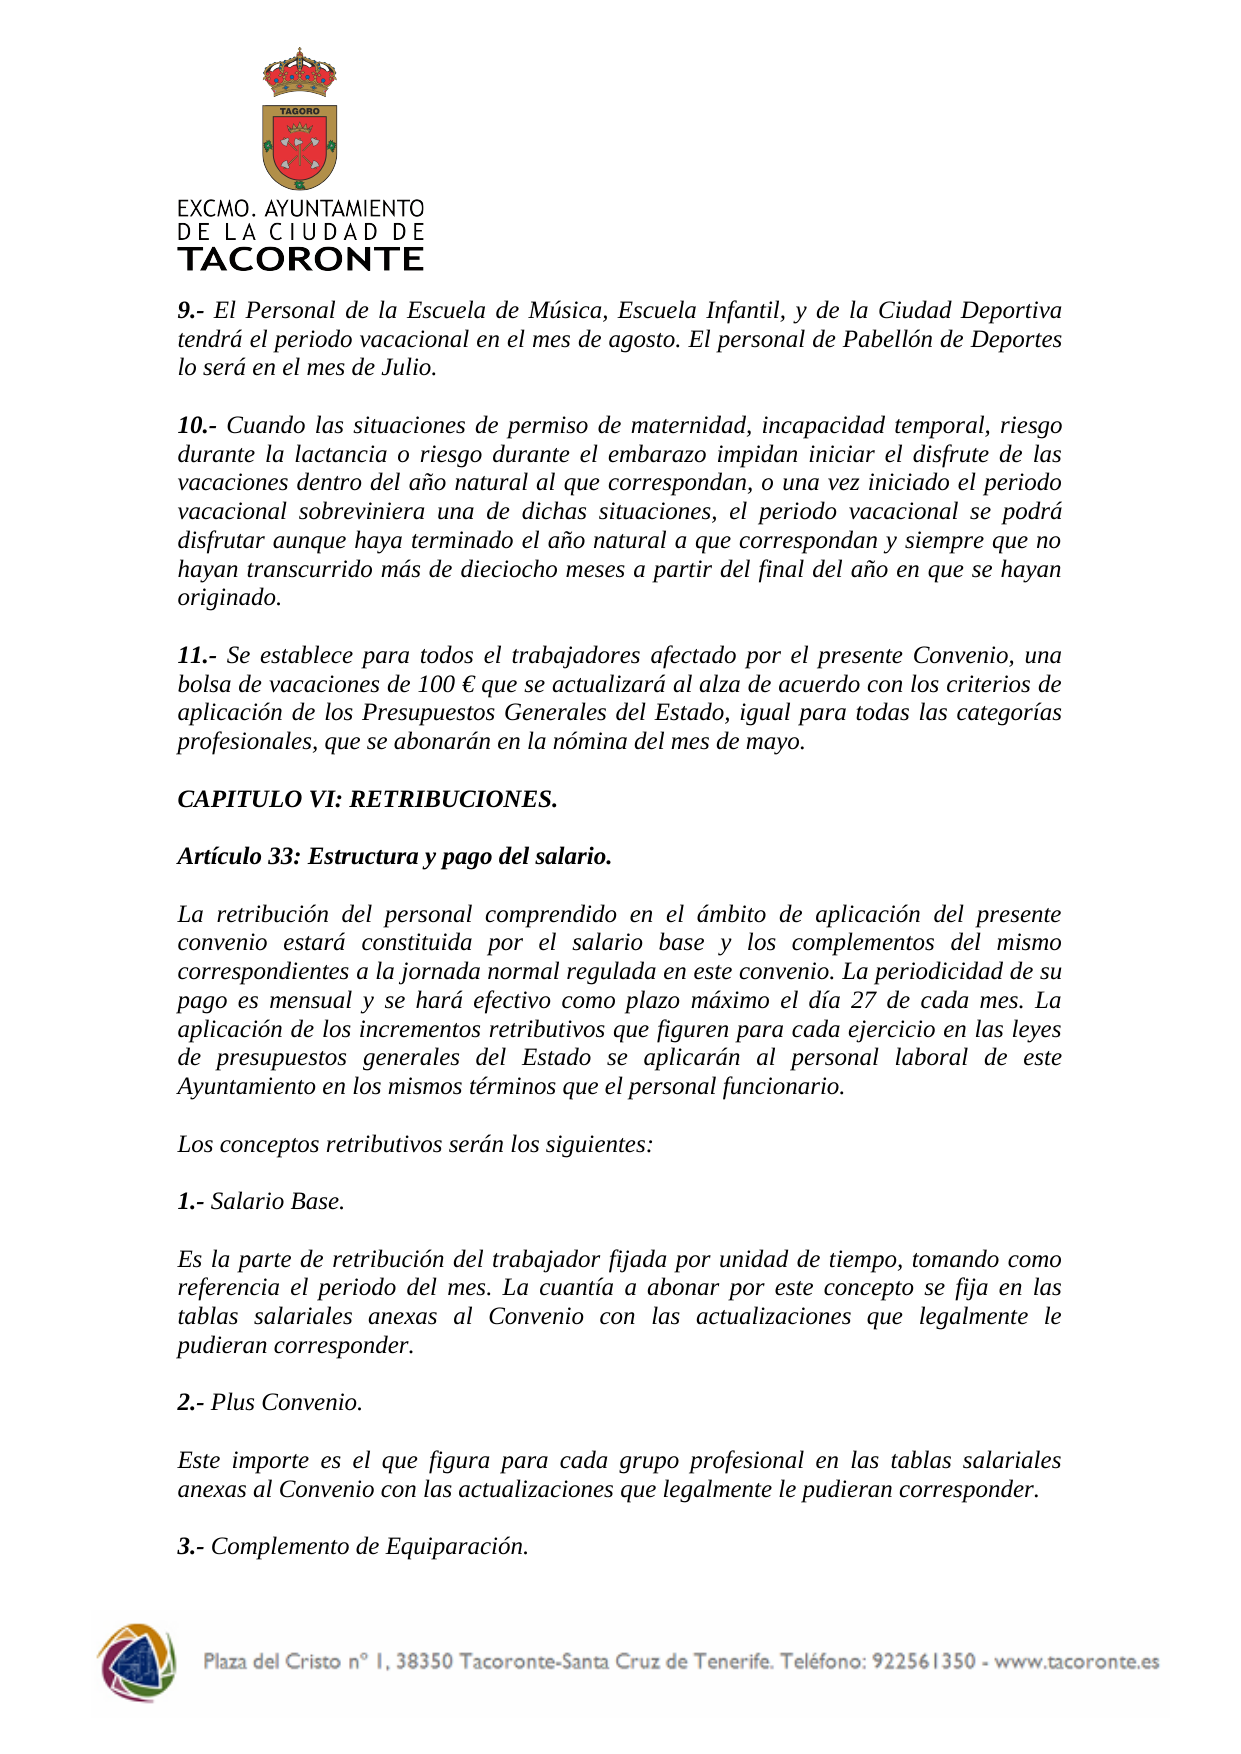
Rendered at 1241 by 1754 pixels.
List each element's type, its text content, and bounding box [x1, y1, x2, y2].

text CAPITULO VI: RETRIBUCIONES. [177, 784, 1063, 812]
text 9.- El Personal de la Escuela de Música, Escuela Infantil, y de la Ciudad Deportiva tendrá el periodo vacacional en el mes de agosto. El personal de Pabellón de Deportes lo será en el mes de Julio. [177, 295, 1063, 381]
text 10.- Cuando las situaciones de permiso de maternidad, incapacidad temporal, riesgo durante la lactancia o riesgo durante el embarazo impidan iniciar el disfrute de las vacaciones dentro del año natural al que correspondan, o una vez iniciado el periodo vacacional sobreviniera una de dichas situaciones, el periodo vacacional se podrá disfrutar aunque haya terminado el año natural a que correspondan y siempre que no hayan transcurrido más de dieciocho meses a partir del final del año en que se hayan originado. [177, 410, 1063, 611]
text Este importe es el que figura para cada grupo profesional en las tablas salariales anexas al Convenio con las actualizaciones que legalmente le pudieran corresponder. [177, 1445, 1063, 1502]
text Es la parte de retribución del trabajador fijada por unidad de tiempo, tomando como referencia el periodo del mes. La cuantía a abonar por este concepto se fija en las tablas salariales anexas al Convenio con las actualizaciones que legalmente le pudieran corresponder. [177, 1244, 1063, 1359]
text La retribución del personal comprendido en el ámbito de aplicación del presente convenio estará constituida por el salario base y los complementos del mismo correspondientes a la jornada normal regulada en este convenio. La periodicidad de su pago es mensual y se hará efectivo como plazo máximo el día 27 de cada mes. La aplicación de los incrementos retributivos que figuren para cada ejercicio en las leyes de presupuestos generales del Estado se aplicarán al personal laboral de este Ayuntamiento en los mismos términos que el personal funcionario. [177, 899, 1063, 1100]
text Los conceptos retributivos serán los siguientes: [177, 1129, 1063, 1157]
picture [90, 1610, 1170, 1718]
picture [177, 47, 424, 271]
text 11.- Se establece para todos el trabajadores afectado por el presente Convenio, una bolsa de vacaciones de 100 € que se actualizará al alza de acuerdo con los criterios de aplicación de los Presupuestos Generales del Estado, igual para todas las categorías profesionales, que se abonarán en la nómina del mes de mayo. [177, 640, 1063, 755]
text 3.- Complemento de Equiparación. [177, 1531, 1063, 1560]
text 1.- Salario Base. [177, 1186, 1063, 1215]
text 2.- Plus Convenio. [177, 1387, 1063, 1416]
text Artículo 33: Estructura y pago del salario. [177, 841, 1063, 870]
